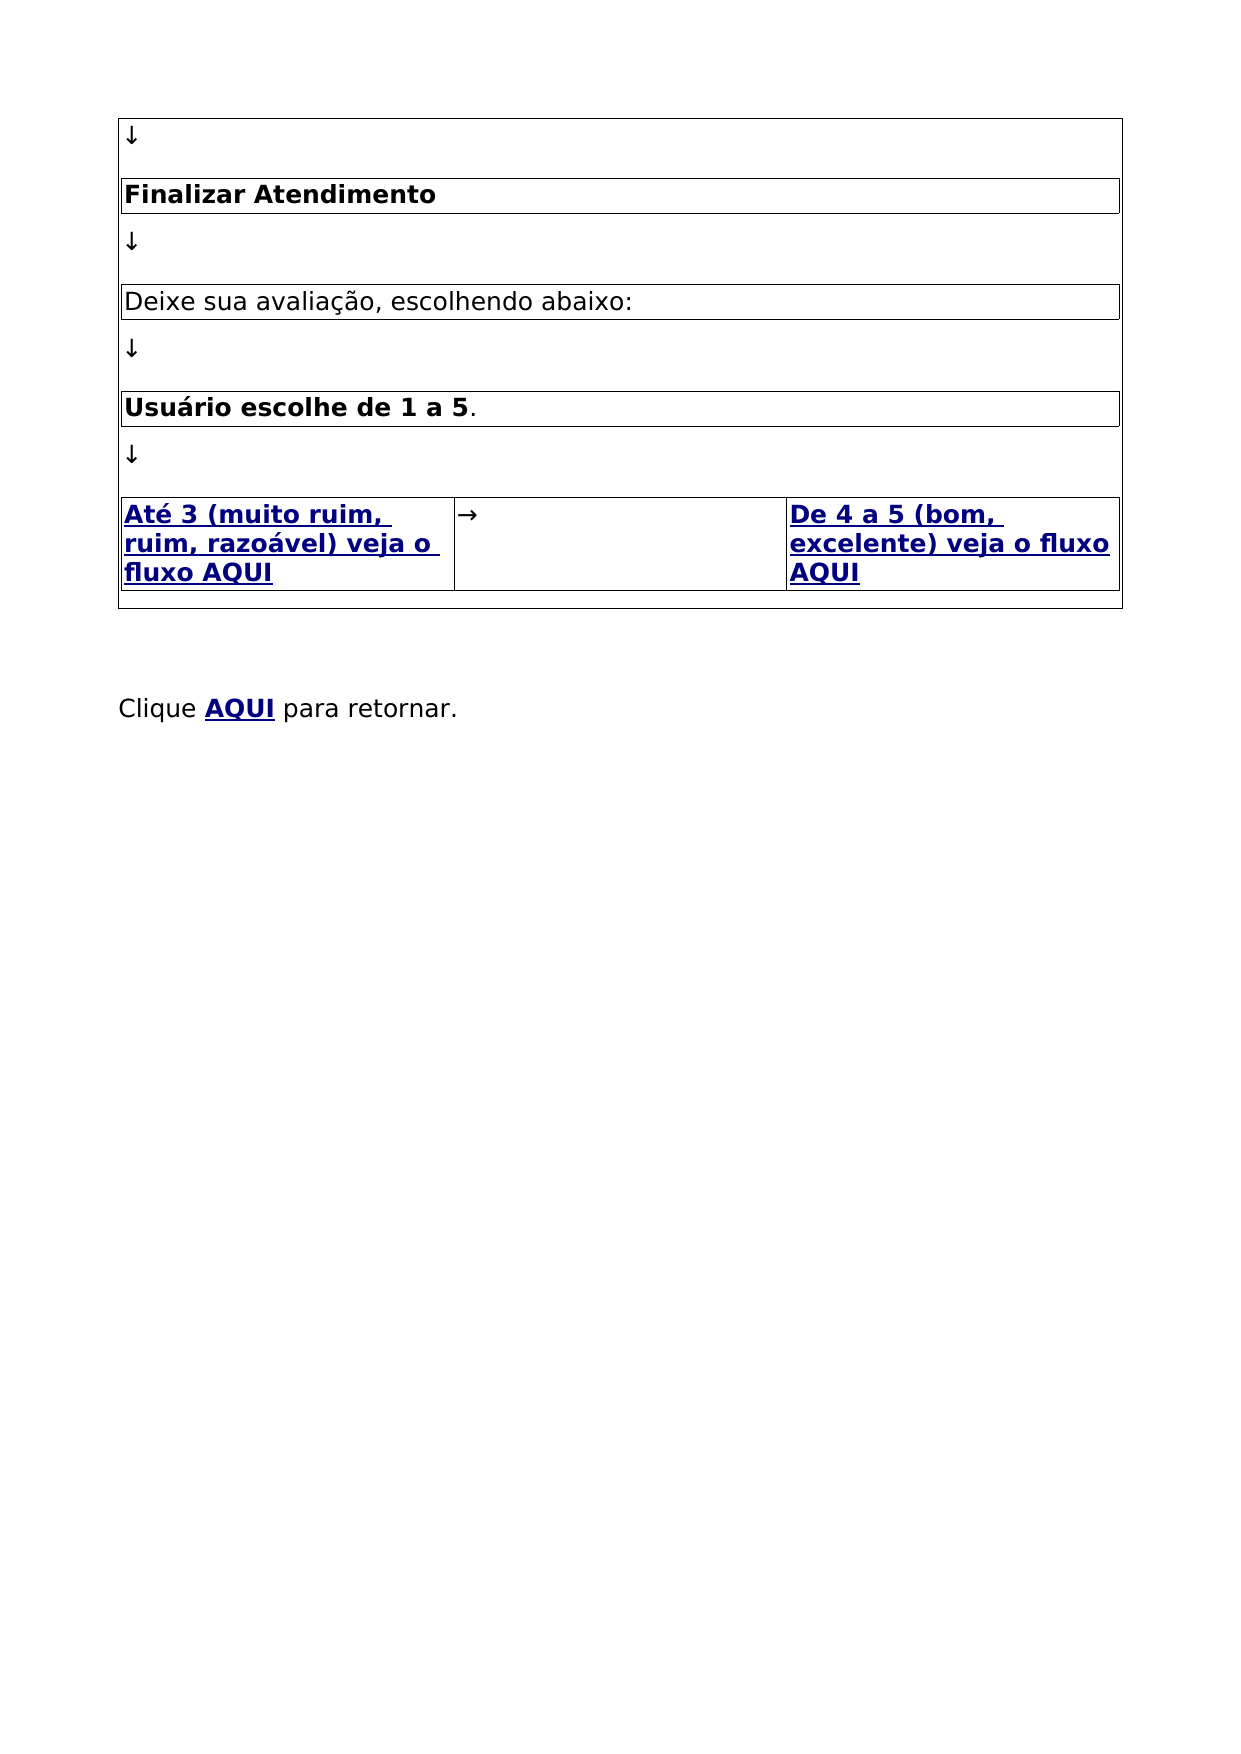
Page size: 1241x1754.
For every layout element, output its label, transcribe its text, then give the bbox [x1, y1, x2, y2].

text Clique AQUI para retornar. [118, 694, 1122, 752]
table_header → [455, 498, 786, 590]
table_header ↓ ↓ ↓ ↓ [119, 119, 1122, 608]
table_header Deixe sua avaliação, escolhendo abaixo: [122, 285, 1119, 319]
table_header Finalizar Atendimento [122, 179, 1119, 213]
table_header De 4 a 5 (bom, excelente) veja o fluxo AQUI [787, 498, 1119, 590]
table_header Até 3 (muito ruim, ruim, razoável) veja o fluxo AQUI [122, 498, 454, 590]
table_header Usuário escolhe de 1 a 5. [122, 392, 1119, 426]
